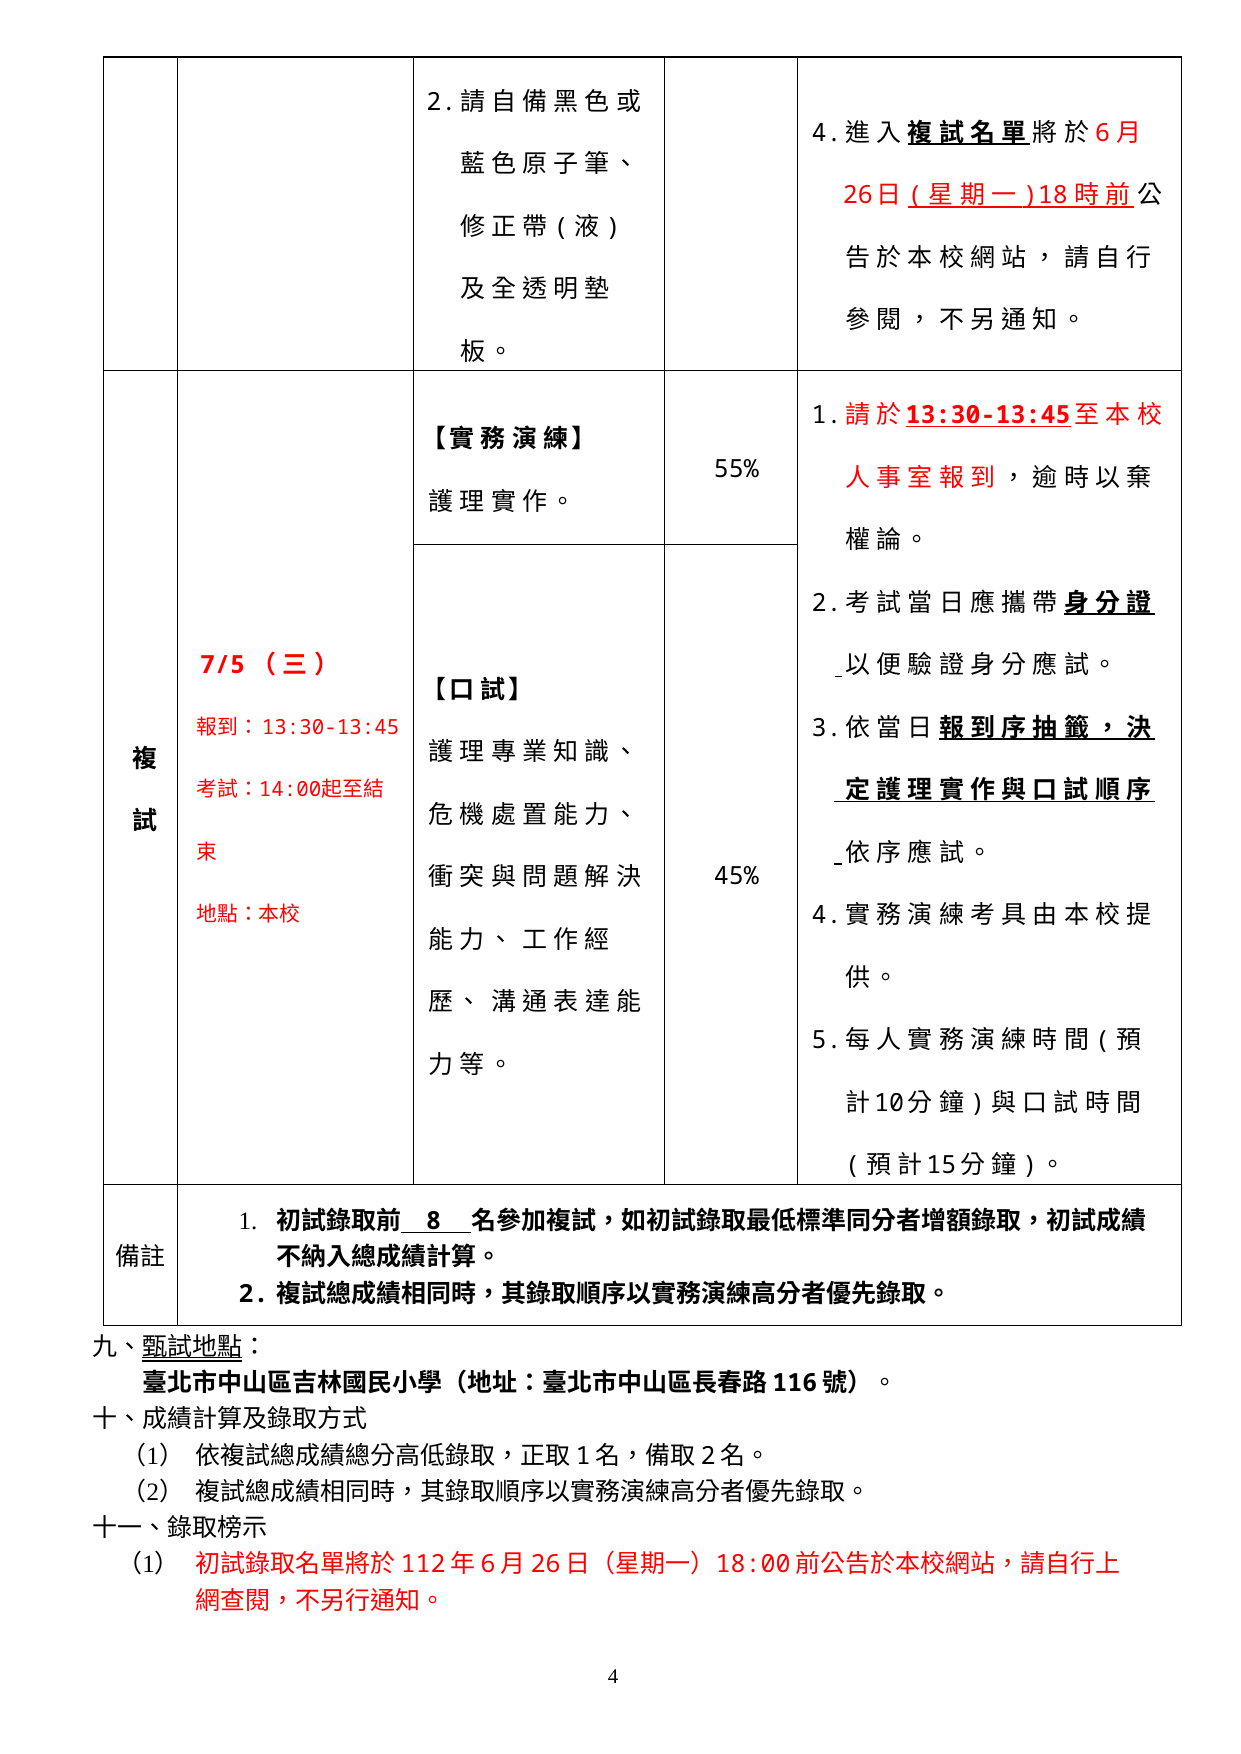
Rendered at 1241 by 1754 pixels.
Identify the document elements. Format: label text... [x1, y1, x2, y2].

table_cell 45% [665, 545, 797, 1183]
table_cell 7/5（三） 報到：13:30-13:45 考試：14:00起至結束 地點：本校 [178, 371, 413, 1183]
table_cell 【口試】 護理專業知識、危機處置能力、衝突與問題解決能力、工作經歷、溝通表達能力等。 [414, 545, 664, 1183]
table_cell 複 試 [104, 371, 177, 1183]
table_cell [104, 58, 177, 370]
text 臺北市中山區吉林國民小學（地址：臺北市中山區長春路116號）。 [92, 1363, 1134, 1399]
list 初試錄取名單將於112年6月26日（星期一）18:00前公告於本校網站，請自行上網查閱，不另行通知。 [117, 1544, 1134, 1616]
table_cell 55% [665, 371, 797, 544]
text 十一、錄取榜示 [92, 1508, 1134, 1544]
table_cell 【實務演練】 護理實作。 [414, 371, 664, 544]
table_cell 備註 [104, 1185, 177, 1325]
table_cell [665, 58, 797, 370]
list 依複試總成績總分高低錄取，正取1名，備取2名。 [121, 1435, 1134, 1471]
table_cell 初試錄取前 8 名參加複試，如初試錄取最低標準同分者增額錄取，初試成績不納入總成績計算。 複試總成績相同時，其錄取順序以實務演練高分者優先錄取。 [178, 1185, 1181, 1325]
text 十、成績計算及錄取方式 [92, 1399, 1134, 1435]
text 九、甄試地點： [92, 1326, 1134, 1363]
table_cell 4.進入複試名單將於6月26日(星期一)18時前公告於本校網站，請自行參閱，不另通知。 [798, 58, 1181, 370]
table_cell 1.請於13:30-13:45至本校人事室報到，逾時以棄權論。 2.考試當日應攜帶身分證以便驗證身分應試。 3.依當日報到序抽籤，決定護理實作與口試順序依序應試。 4.實務演練考具由本校提供。 5.每人實務演練時間(預計10分鐘)與口試時間(預計15分鐘)。 [798, 371, 1181, 1183]
table_cell 2.請自備黑色或藍色原子筆、修正帶(液)及全透明墊板。 [414, 58, 664, 370]
list 複試總成績相同時，其錄取順序以實務演練高分者優先錄取。 [121, 1471, 1134, 1508]
table_cell [178, 58, 413, 370]
